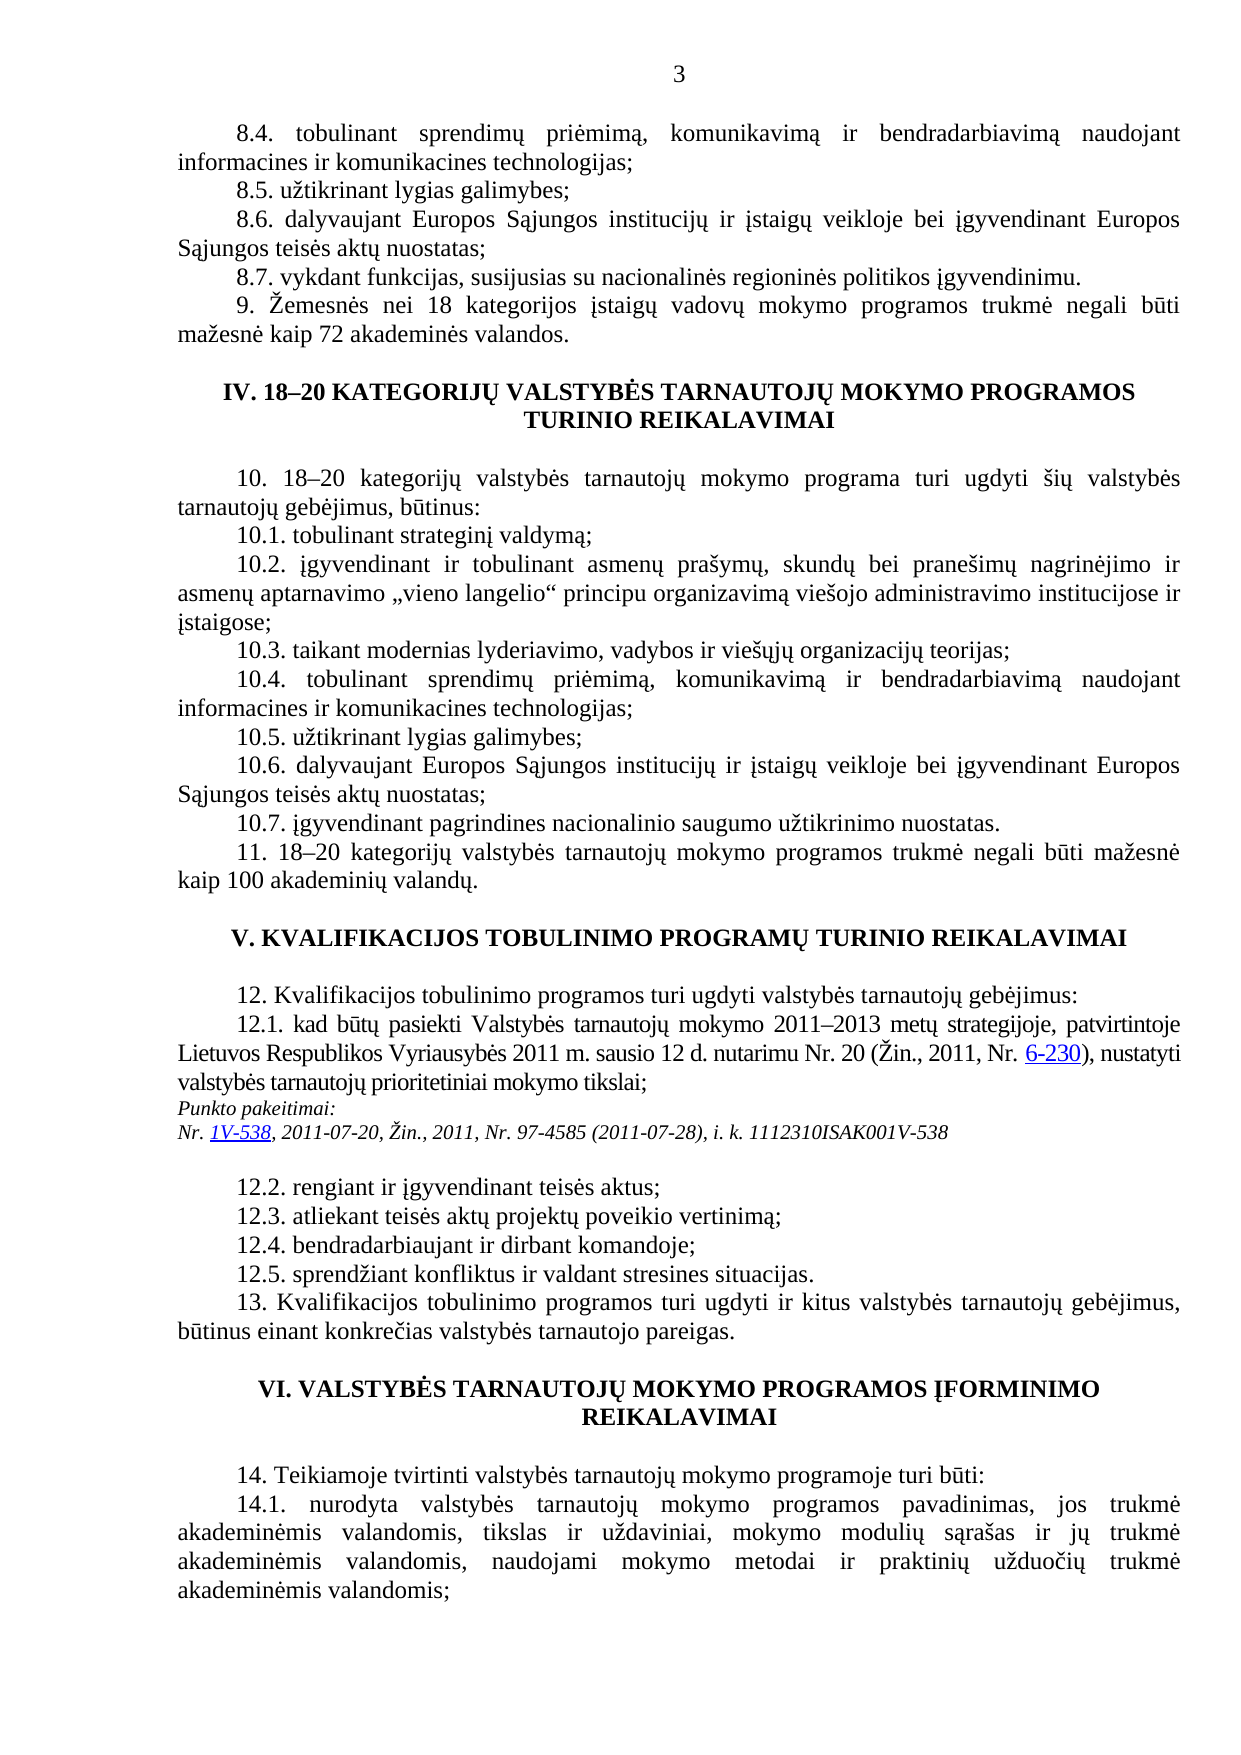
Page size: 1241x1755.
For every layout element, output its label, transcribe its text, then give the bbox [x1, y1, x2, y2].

text 10.6. dalyvaujant Europos Sąjungos institucijų ir įstaigų veikloje bei įgyvendinant Europos Sąjungos teisės aktų nuostatas; [177, 751, 1181, 808]
text 11. 18–20 kategorijų valstybės tarnautojų mokymo programos trukmė negali būti mažesnė kaip 100 akademinių valandų. [177, 837, 1181, 894]
text 10.4. tobulinant sprendimų priėmimą, komunikavimą ir bendradarbiavimą naudojant informacines ir komunikacines technologijas; [177, 664, 1181, 722]
text 10. 18–20 kategorijų valstybės tarnautojų mokymo programa turi ugdyti šių valstybės tarnautojų gebėjimus, būtinus: [177, 463, 1181, 521]
text 12.3. atliekant teisės aktų projektų poveikio vertinimą; [177, 1201, 1181, 1230]
text 14.1. nurodyta valstybės tarnautojų mokymo programos pavadinimas, jos trukmė akademinėmis valandomis, tikslas ir uždaviniai, mokymo modulių sąrašas ir jų trukmė akademinėmis valandomis, naudojami mokymo metodai ir praktinių užduočių trukmė akademinėmis valandomis; [177, 1489, 1181, 1604]
text Punkto pakeitimai: [177, 1096, 1181, 1120]
text Nr. 1V-538, 2011-07-20, Žin., 2011, Nr. 97-4585 (2011-07-28), i. k. 1112310ISAK001V-538 [177, 1120, 1181, 1144]
text 12. Kvalifikacijos tobulinimo programos turi ugdyti valstybės tarnautojų gebėjimus: [177, 981, 1181, 1009]
text VI. VALSTYBĖS TARNAUTOJŲ MOKYMO PROGRAMOS ĮFORMINIMO REIKALAVIMAI [177, 1374, 1181, 1431]
text 8.5. užtikrinant lygias galimybes; [177, 176, 1181, 204]
text 12.5. sprendžiant konfliktus ir valdant stresines situacijas. [177, 1259, 1181, 1287]
text 13. Kvalifikacijos tobulinimo programos turi ugdyti ir kitus valstybės tarnautojų gebėjimus, būtinus einant konkrečias valstybės tarnautojo pareigas. [177, 1287, 1181, 1345]
text IV. 18–20 KATEGORIJŲ VALSTYBĖS TARNAUTOJŲ MOKYMO PROGRAMOS TURINIO REIKALAVIMAI [177, 377, 1181, 434]
text 12.2. rengiant ir įgyvendinant teisės aktus; [177, 1172, 1181, 1201]
text 10.3. taikant modernias lyderiavimo, vadybos ir viešųjų organizacijų teorijas; [177, 636, 1181, 664]
text 8.4. tobulinant sprendimų priėmimą, komunikavimą ir bendradarbiavimą naudojant informacines ir komunikacines technologijas; [177, 118, 1181, 176]
text 8.7. vykdant funkcijas, susijusias su nacionalinės regioninės politikos įgyvendinimu. [177, 262, 1181, 291]
text 8.6. dalyvaujant Europos Sąjungos institucijų ir įstaigų veikloje bei įgyvendinant Europos Sąjungos teisės aktų nuostatas; [177, 204, 1181, 262]
text 10.2. įgyvendinant ir tobulinant asmenų prašymų, skundų bei pranešimų nagrinėjimo ir asmenų aptarnavimo „vieno langelio“ principu organizavimą viešojo administravimo institucijose ir įstaigose; [177, 549, 1181, 636]
text 12.1. kad būtų pasiekti Valstybės tarnautojų mokymo 2011–2013 metų strategijoje, patvirtintoje Lietuvos Respublikos Vyriausybės 2011 m. sausio 12 d. nutarimu Nr. 20 (Žin., 2011, Nr. 6-230), nustatyti valstybės tarnautojų prioritetiniai mokymo tikslai; [177, 1009, 1181, 1096]
text V. KVALIFIKACIJOS TOBULINIMO PROGRAMŲ TURINIO REIKALAVIMAI [177, 923, 1181, 952]
text 9. Žemesnės nei 18 kategorijos įstaigų vadovų mokymo programos trukmė negali būti mažesnė kaip 72 akademinės valandos. [177, 291, 1181, 348]
text 10.7. įgyvendinant pagrindines nacionalinio saugumo užtikrinimo nuostatas. [177, 808, 1181, 837]
text 12.4. bendradarbiaujant ir dirbant komandoje; [177, 1230, 1181, 1259]
text 10.1. tobulinant strateginį valdymą; [177, 521, 1181, 549]
text 14. Teikiamoje tvirtinti valstybės tarnautojų mokymo programoje turi būti: [177, 1460, 1181, 1489]
text 10.5. užtikrinant lygias galimybes; [177, 722, 1181, 751]
